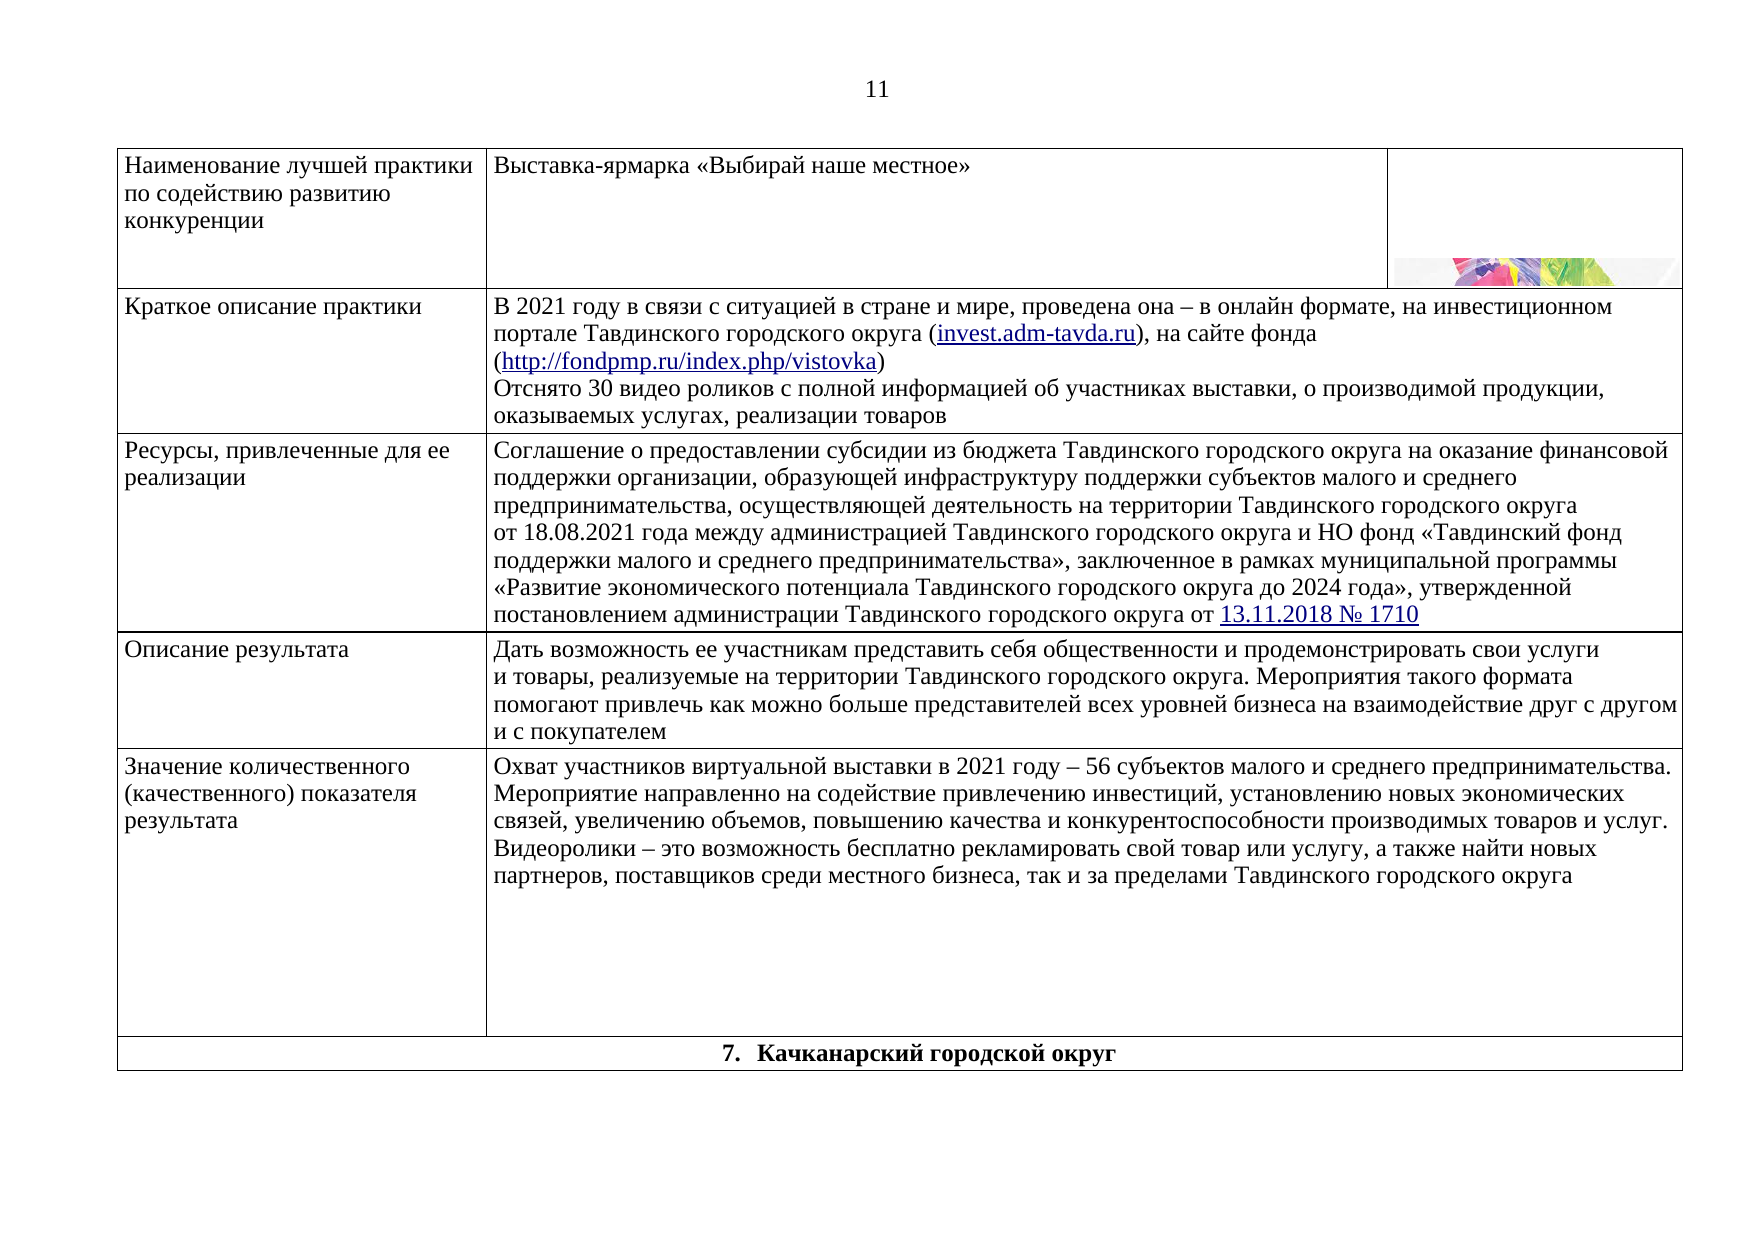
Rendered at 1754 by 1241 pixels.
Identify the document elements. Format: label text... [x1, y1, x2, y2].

table_cell [1687, 148, 1691, 288]
table_cell Дать возможность ее участникам представить себя общественности и продемонстрировать свои услуги и товары, реализуемые на территории Тавдинского городского округа. Мероприятия такого формата помогают привлечь как можно больше представителей всех уровней бизнеса на взаимодействие друг с другом и с покупателем [487, 633, 1682, 748]
table_cell Описание результата [118, 633, 486, 748]
table_cell [1388, 149, 1682, 288]
table_cell Охват участников виртуальной выставки в 2021 году – 56 субъектов малого и среднего предпринимательства. Мероприятие направленно на содействие привлечению инвестиций, установлению новых экономических связей, увеличению объемов, повышению качества и конкурентоспособности производимых товаров и услуг. Видеоролики – это возможность бесплатно рекламировать свой товар или услугу, а также найти новых партнеров, поставщиков среди местного бизнеса, так и за пределами Тавдинского городского округа [487, 749, 1682, 1036]
table_cell Краткое описание практики [118, 289, 486, 432]
table_cell Соглашение о предоставлении субсидии из бюджета Тавдинского городского округа на оказание финансовой поддержки организации, образующей инфраструктуру поддержки субъектов малого и среднего предпринимательства, осуществляющей деятельность на территории Тавдинского городского округа от 18.08.2021 года между администрацией Тавдинского городского округа и НО фонд «Тавдинский фонд поддержки малого и среднего предпринимательства», заключенное в рамках муниципальной программы «Развитие экономического потенциала Тавдинского городского округа до 2024 года», утвержденной постановлением администрации Тавдинского городского округа от 13.11.2018 № 1710 [487, 434, 1682, 631]
table_cell Качканарский городской округ [118, 1037, 1682, 1070]
table_cell Ресурсы, привлеченные для ее реализации [118, 434, 486, 631]
table_cell [1683, 148, 1687, 288]
table_cell В 2021 году в связи с ситуацией в стране и мире, проведена она – в онлайн формате, на инвестиционном портале Тавдинского городского округа (invest.adm-tavda.ru), на сайте фонда (http://fondpmp.ru/index.php/vistovka) Отснято 30 видео роликов с полной информацией об участниках выставки, о производимой продукции, оказываемых услугах, реализации товаров [487, 289, 1682, 432]
table_cell [1687, 433, 1691, 631]
table_cell [1683, 433, 1687, 631]
table_cell [1683, 748, 1687, 1036]
table_cell Выставка-ярмарка «Выбирай наше местное» [487, 149, 1387, 288]
table_cell [1683, 631, 1687, 748]
table_cell [1687, 288, 1691, 432]
table_cell [1683, 1036, 1687, 1070]
table_cell [1687, 631, 1691, 748]
table_cell Значение количественного (качественного) показателя результата [118, 749, 486, 1036]
table_cell [1687, 1036, 1691, 1070]
table_cell Наименование лучшей практики по содействию развитию конкуренции [118, 149, 486, 288]
table_cell [1687, 748, 1691, 1036]
table_cell [1683, 288, 1687, 432]
